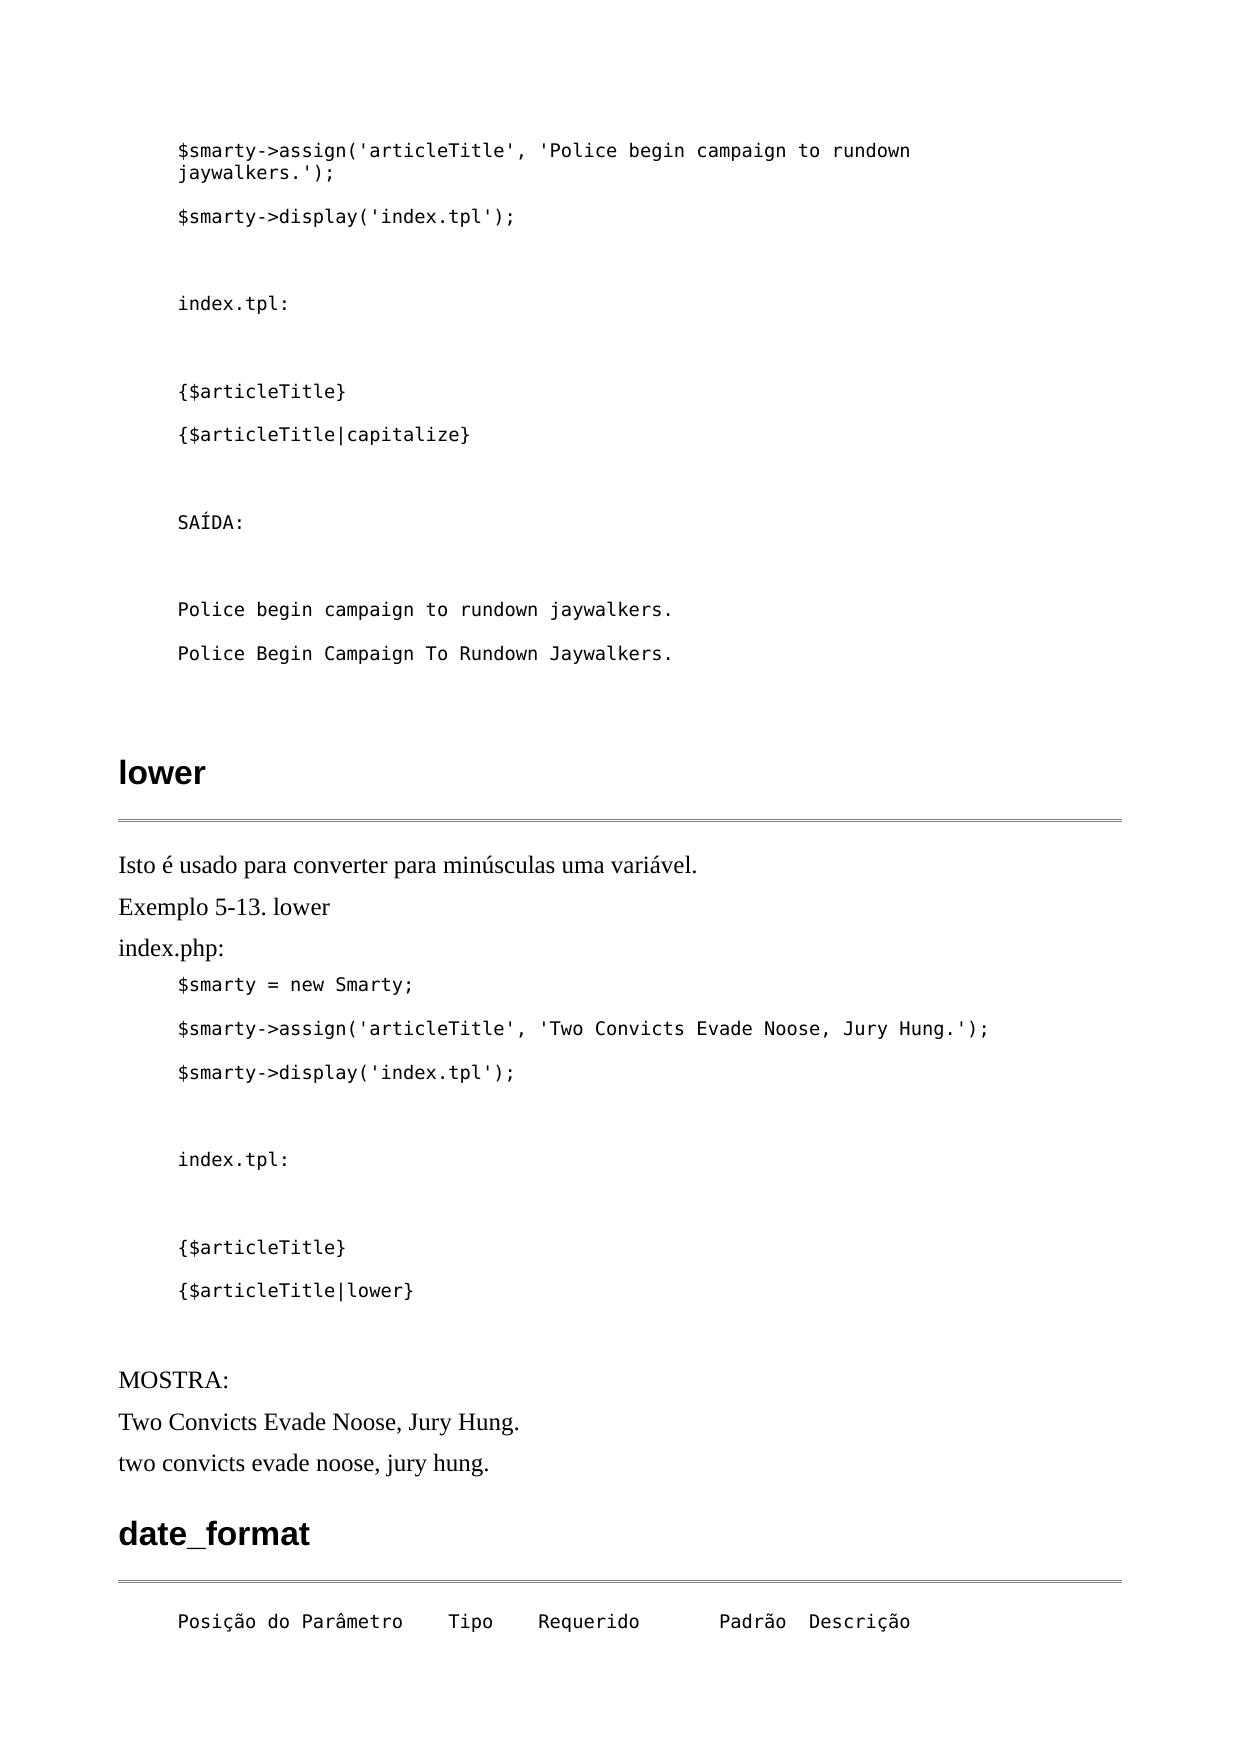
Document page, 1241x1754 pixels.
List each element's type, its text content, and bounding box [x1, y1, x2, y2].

subtitle date_format [118, 1514, 1122, 1553]
text $smarty = new Smarty; $smarty->assign('articleTitle', 'Two Convicts Evade Noose, Jury Hung.'); $smarty->display('index.tpl'); index.tpl: {$articleTitle} {$articleTitle|lower} [177, 974, 1063, 1324]
text Two Convicts Evade Noose, Jury Hung. [118, 1407, 1122, 1435]
text MOSTRA: [118, 1365, 1122, 1394]
text Isto é usado para converter para minúsculas uma variável. [118, 850, 1122, 879]
text Exemplo 5-13. lower [118, 892, 1122, 920]
text $smarty->assign('articleTitle', 'Police begin campaign to rundown jaywalkers.'); $smarty->display('index.tpl'); index.tpl: {$articleTitle} {$articleTitle|capitalize} SAÍDA: Police begin campaign to rundown jaywalkers. Police Begin Campaign To Rundown Jaywalkers. [177, 118, 1063, 687]
text Posição do Parâmetro Tipo Requerido Padrão Descrição [177, 1611, 1063, 1633]
text two convicts evade noose, jury hung. [118, 1448, 1122, 1477]
text index.php: [118, 933, 1122, 962]
subtitle lower [118, 753, 1122, 792]
